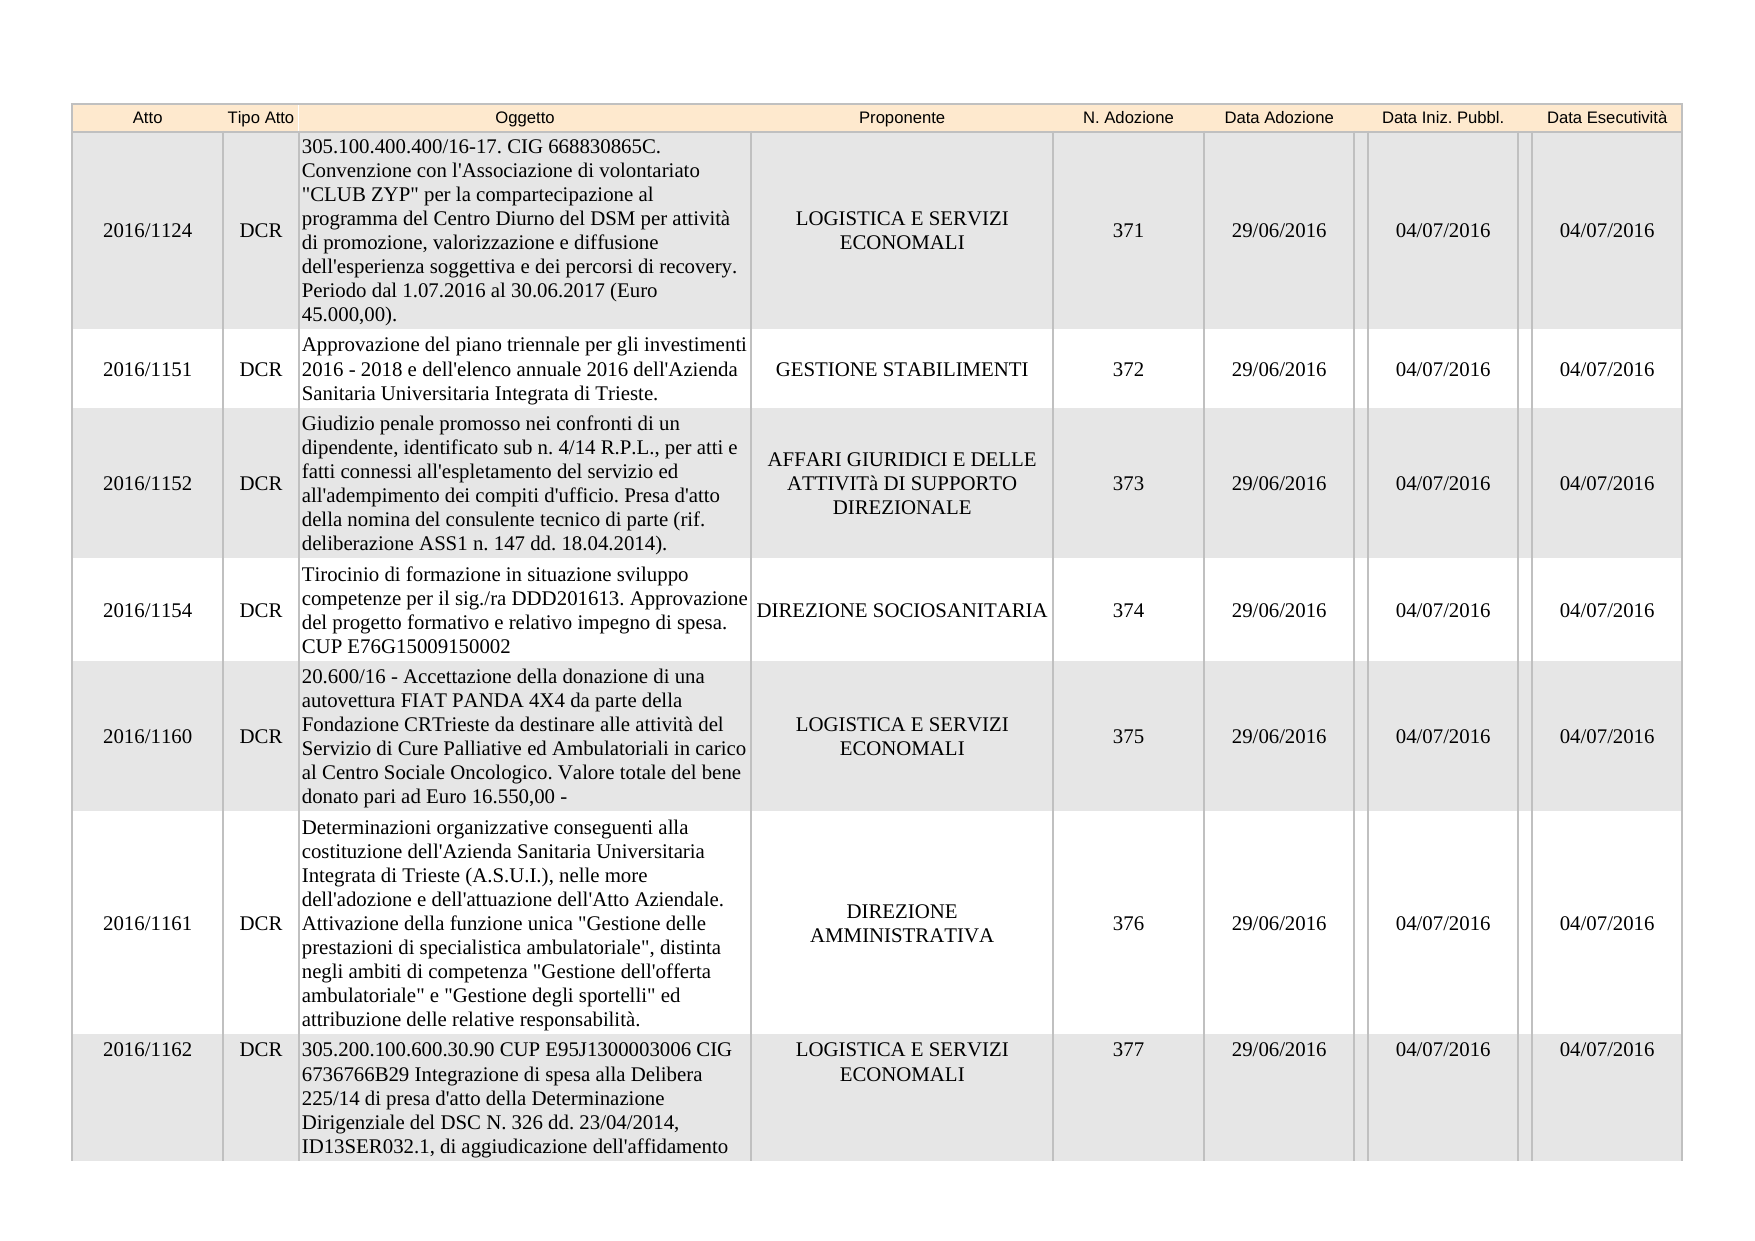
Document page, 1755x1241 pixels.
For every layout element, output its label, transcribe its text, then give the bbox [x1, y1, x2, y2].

table_cell 04/07/2016 [1369, 661, 1517, 811]
table_cell 305.200.100.600.30.90 CUP E95J1300003006 CIG 6736766B29 Integrazione di spesa alla Delibera 225/14 di presa d'atto della Determinazione Dirigenziale del DSC N. 326 dd. 23/04/2014, ID13SER032.1, di aggiudicazione dell'affidamento [300, 1034, 750, 1161]
table_cell 04/07/2016 [1369, 558, 1517, 661]
table_cell [1355, 329, 1367, 408]
table_cell Determinazioni organizzative conseguenti alla costituzione dell'Azienda Sanitaria Universitaria Integrata di Trieste (A.S.U.I.), nelle more dell'adozione e dell'attuazione dell'Atto Aziendale. Attivazione della funzione unica "Gestione delle prestazioni di specialistica ambulatoriale", distinta negli ambiti di competenza "Gestione dell'offerta ambulatoriale" e "Gestione degli sportelli" ed attribuzione delle relative responsabilità. [300, 811, 750, 1034]
table_cell 2016/1162 [73, 1034, 222, 1161]
table_cell DCR [224, 661, 298, 811]
table_cell 04/07/2016 [1533, 408, 1681, 558]
table_header Data Iniz. Pubbl. [1368, 105, 1518, 131]
table_cell 29/06/2016 [1205, 329, 1353, 408]
table_cell DCR [224, 133, 298, 329]
table_cell 2016/1124 [73, 133, 222, 329]
table_header Data Adozione [1204, 105, 1354, 131]
table_cell DCR [224, 811, 298, 1034]
table_cell 29/06/2016 [1205, 811, 1353, 1034]
table_cell 372 [1054, 329, 1203, 408]
table_cell [1519, 133, 1531, 329]
table_cell [1355, 1034, 1367, 1161]
table_header Proponente [751, 105, 1053, 131]
table_cell 29/06/2016 [1205, 133, 1353, 329]
table_cell [1355, 133, 1367, 329]
table_cell 20.600/16 - Accettazione della donazione di una autovettura FIAT PANDA 4X4 da parte della Fondazione CRTrieste da destinare alle attività del Servizio di Cure Palliative ed Ambulatoriali in carico al Centro Sociale Oncologico. Valore totale del bene donato pari ad Euro 16.550,00 - [300, 661, 750, 811]
table_cell AFFARI GIURIDICI E DELLE ATTIVITà DI SUPPORTO DIREZIONALE [752, 408, 1052, 558]
table_header [1354, 105, 1368, 131]
table_cell 2016/1152 [73, 408, 222, 558]
table_cell DCR [224, 408, 298, 558]
table_cell DCR [224, 1034, 298, 1161]
table_cell 04/07/2016 [1369, 408, 1517, 558]
table_cell Giudizio penale promosso nei confronti di un dipendente, identificato sub n. 4/14 R.P.L., per atti e fatti connessi all'espletamento del servizio ed all'adempimento dei compiti d'ufficio. Presa d'atto della nomina del consulente tecnico di parte (rif. deliberazione ASS1 n. 147 dd. 18.04.2014). [300, 408, 750, 558]
table_cell 04/07/2016 [1533, 133, 1681, 329]
table_header Tipo Atto [223, 105, 298, 131]
table_cell Approvazione del piano triennale per gli investimenti 2016 - 2018 e dell'elenco annuale 2016 dell'Azienda Sanitaria Universitaria Integrata di Trieste. [300, 329, 750, 408]
table_cell [1519, 811, 1531, 1034]
table_cell GESTIONE STABILIMENTI [752, 329, 1052, 408]
table_cell 305.100.400.400/16-17. CIG 668830865C. Convenzione con l'Associazione di volontariato "CLUB ZYP" per la compartecipazione al programma del Centro Diurno del DSM per attività di promozione, valorizzazione e diffusione dell'esperienza soggettiva e dei percorsi di recovery. Periodo dal 1.07.2016 al 30.06.2017 (Euro 45.000,00). [300, 133, 750, 329]
table_cell [1519, 408, 1531, 558]
table_cell LOGISTICA E SERVIZI ECONOMALI [752, 661, 1052, 811]
table_cell DCR [224, 329, 298, 408]
table_cell [1355, 661, 1367, 811]
table_cell 04/07/2016 [1533, 661, 1681, 811]
table_header Atto [73, 105, 223, 131]
table_cell 29/06/2016 [1205, 558, 1353, 661]
table_cell 374 [1054, 558, 1203, 661]
table_cell [1519, 558, 1531, 661]
table_cell 04/07/2016 [1533, 1034, 1681, 1161]
table_cell [1519, 1034, 1531, 1161]
table_cell 2016/1160 [73, 661, 222, 811]
table_cell Tirocinio di formazione in situazione sviluppo competenze per il sig./ra DDD201613. Approvazione del progetto formativo e relativo impegno di spesa. CUP E76G15009150002 [300, 558, 750, 661]
table_cell LOGISTICA E SERVIZI ECONOMALI [752, 1034, 1052, 1161]
table_header Data Esecutività [1532, 105, 1681, 131]
table_cell 04/07/2016 [1369, 133, 1517, 329]
table_cell 04/07/2016 [1369, 1034, 1517, 1161]
table_cell LOGISTICA E SERVIZI ECONOMALI [752, 133, 1052, 329]
table_header Oggetto [299, 105, 751, 131]
table_cell 2016/1151 [73, 329, 222, 408]
table_cell 373 [1054, 408, 1203, 558]
table_header [1518, 105, 1532, 131]
table_cell [1519, 661, 1531, 811]
table_cell 04/07/2016 [1369, 811, 1517, 1034]
table_cell 2016/1154 [73, 558, 222, 661]
table_cell DIREZIONE AMMINISTRATIVA [752, 811, 1052, 1034]
table_cell 377 [1054, 1034, 1203, 1161]
table_cell 04/07/2016 [1369, 329, 1517, 408]
table_cell DCR [224, 558, 298, 661]
table_cell 2016/1161 [73, 811, 222, 1034]
table_cell [1355, 558, 1367, 661]
table_cell 371 [1054, 133, 1203, 329]
table_cell 376 [1054, 811, 1203, 1034]
table_cell [1519, 329, 1531, 408]
table_cell 29/06/2016 [1205, 661, 1353, 811]
table_cell [1355, 408, 1367, 558]
table_cell 04/07/2016 [1533, 811, 1681, 1034]
table_cell 375 [1054, 661, 1203, 811]
table_cell DIREZIONE SOCIOSANITARIA [752, 558, 1052, 661]
table_header N. Adozione [1053, 105, 1204, 131]
table_cell 04/07/2016 [1533, 558, 1681, 661]
table_cell 04/07/2016 [1533, 329, 1681, 408]
table_cell 29/06/2016 [1205, 1034, 1353, 1161]
table_cell [1355, 811, 1367, 1034]
table_cell 29/06/2016 [1205, 408, 1353, 558]
